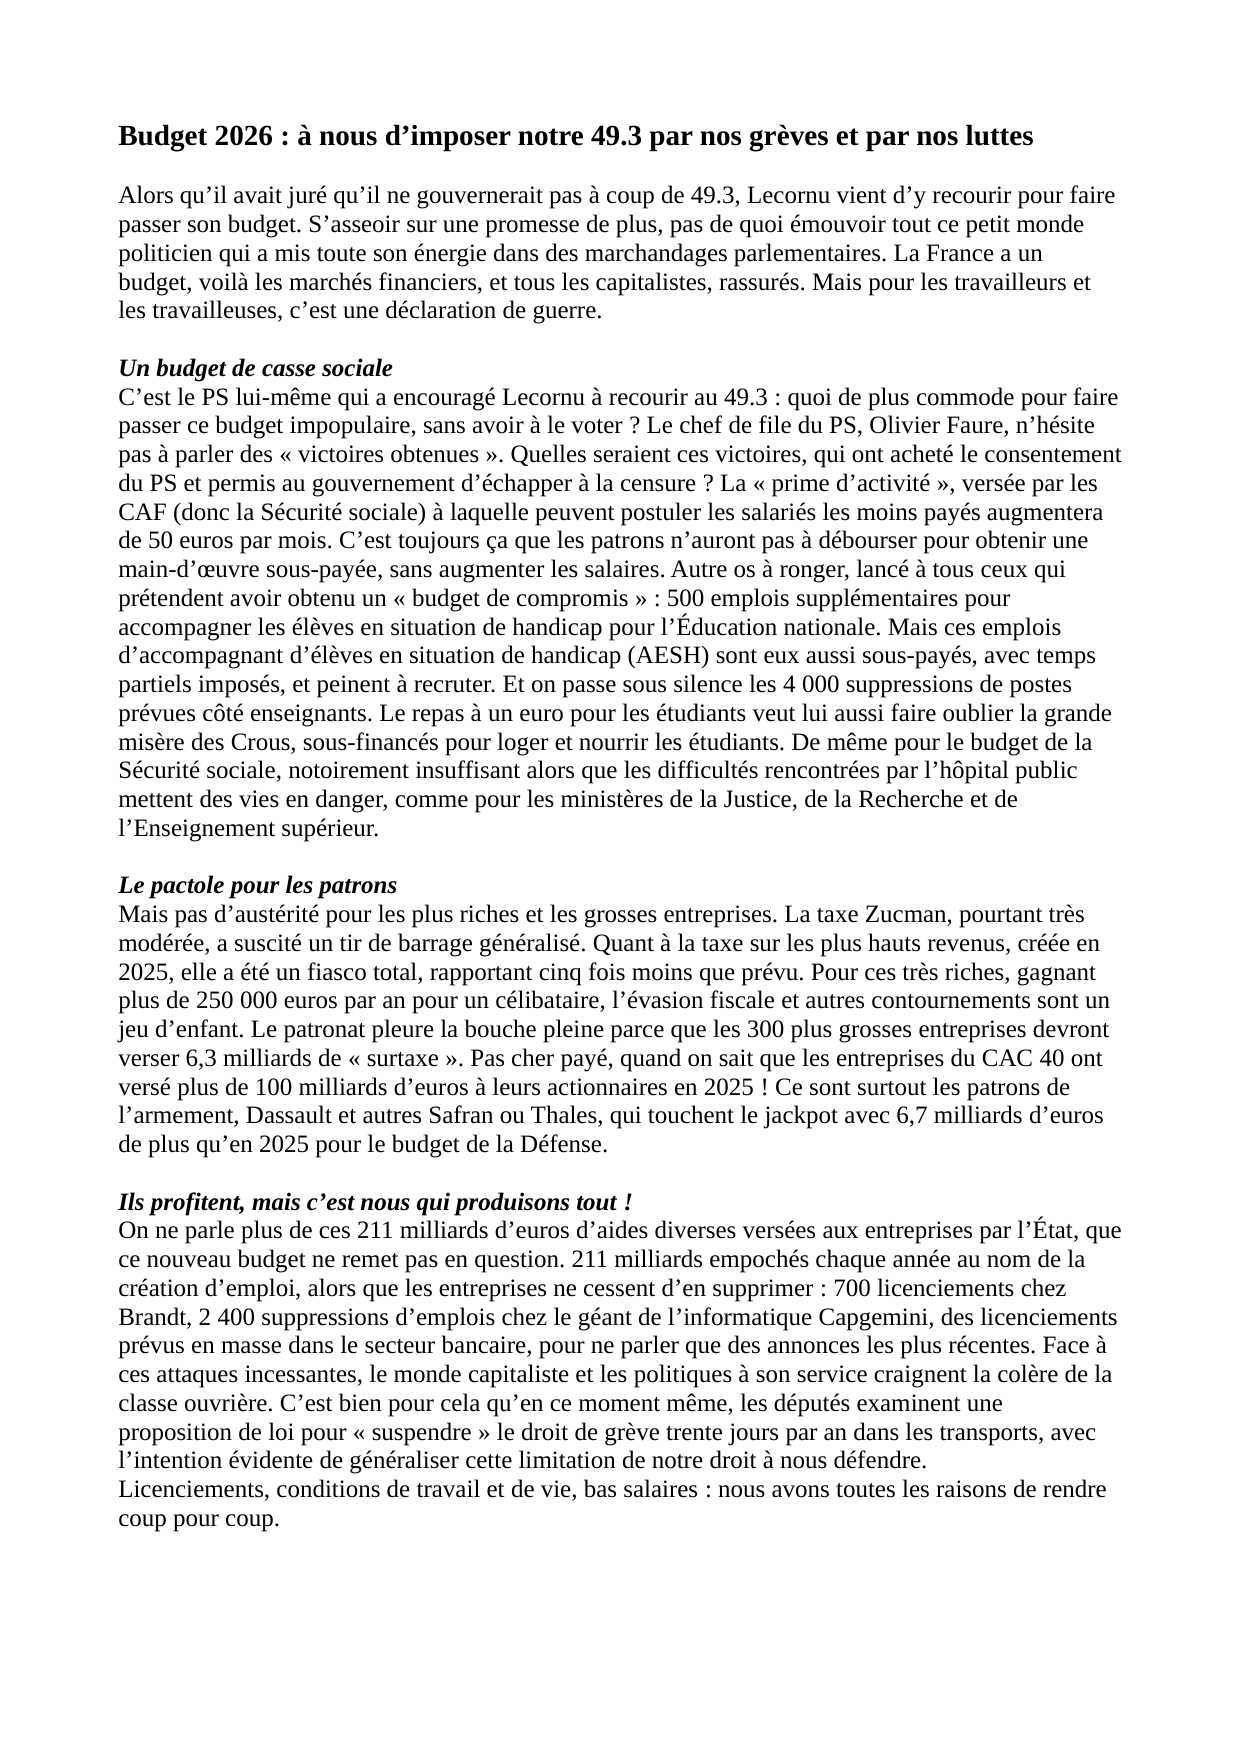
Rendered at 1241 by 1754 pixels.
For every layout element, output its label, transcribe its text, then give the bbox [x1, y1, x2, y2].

text Alors qu’il avait juré qu’il ne gouvernerait pas à coup de 49.3, Lecornu vient d’y recourir pour faire passer son budget. S’asseoir sur une promesse de plus, pas de quoi émouvoir tout ce petit monde politicien qui a mis toute son énergie dans des marchandages parlementaires. La France a un budget, voilà les marchés financiers, et tous les capitalistes, rassurés. Mais pour les travailleurs et les travailleuses, c’est une déclaration de guerre. [118, 180, 1122, 324]
text Ils profitent, mais c’est nous qui produisons tout ! [118, 1187, 1122, 1215]
text On ne parle plus de ces 211 milliards d’euros d’aides diverses versées aux entreprises par l’État, que ce nouveau budget ne remet pas en question. 211 milliards empochés chaque année au nom de la création d’emploi, alors que les entreprises ne cessent d’en supprimer : 700 licenciements chez Brandt, 2 400 suppressions d’emplois chez le géant de l’informatique Capgemini, des licenciements prévus en masse dans le secteur bancaire, pour ne parler que des annonces les plus récentes. Face à ces attaques incessantes, le monde capitaliste et les politiques à son service craignent la colère de la classe ouvrière. C’est bien pour cela qu’en ce moment même, les députés examinent une proposition de loi pour « suspendre » le droit de grève trente jours par an dans les transports, avec l’intention évidente de généraliser cette limitation de notre droit à nous défendre. [118, 1215, 1122, 1474]
text Budget 2026 : à nous d’imposer notre 49.3 par nos grèves et par nos luttes [118, 118, 1122, 152]
text C’est le PS lui-même qui a encouragé Lecornu à recourir au 49.3 : quoi de plus commode pour faire passer ce budget impopulaire, sans avoir à le voter ? Le chef de file du PS, Olivier Faure, n’hésite pas à parler des « victoires obtenues ». Quelles seraient ces victoires, qui ont acheté le consentement du PS et permis au gouvernement d’échapper à la censure ? La « prime d’activité », versée par les CAF (donc la Sécurité sociale) à laquelle peuvent postuler les salariés les moins payés augmentera de 50 euros par mois. C’est toujours ça que les patrons n’auront pas à débourser pour obtenir une main-d’œuvre sous-payée, sans augmenter les salaires. Autre os à ronger, lancé à tous ceux qui prétendent avoir obtenu un « budget de compromis » : 500 emplois supplémentaires pour accompagner les élèves en situation de handicap pour l’Éducation nationale. Mais ces emplois d’accompagnant d’élèves en situation de handicap (AESH) sont eux aussi sous-payés, avec temps partiels imposés, et peinent à recruter. Et on passe sous silence les 4 000 suppressions de postes prévues côté enseignants. Le repas à un euro pour les étudiants veut lui aussi faire oublier la grande misère des Crous, sous-financés pour loger et nourrir les étudiants. De même pour le budget de la Sécurité sociale, notoirement insuffisant alors que les difficultés rencontrées par l’hôpital public mettent des vies en danger, comme pour les ministères de la Justice, de la Recherche et de l’Enseignement supérieur. [118, 382, 1122, 842]
text Un budget de casse sociale [118, 353, 1122, 382]
text Mais pas d’austérité pour les plus riches et les grosses entreprises. La taxe Zucman, pourtant très modérée, a suscité un tir de barrage généralisé. Quant à la taxe sur les plus hauts revenus, créée en 2025, elle a été un fiasco total, rapportant cinq fois moins que prévu. Pour ces très riches, gagnant plus de 250 000 euros par an pour un célibataire, l’évasion fiscale et autres contournements sont un jeu d’enfant. Le patronat pleure la bouche pleine parce que les 300 plus grosses entreprises devront verser 6,3 milliards de « surtaxe ». Pas cher payé, quand on sait que les entreprises du CAC 40 ont versé plus de 100 milliards d’euros à leurs actionnaires en 2025 ! Ce sont surtout les patrons de l’armement, Dassault et autres Safran ou Thales, qui touchent le jackpot avec 6,7 milliards d’euros de plus qu’en 2025 pour le budget de la Défense. [118, 899, 1122, 1158]
text Licenciements, conditions de travail et de vie, bas salaires : nous avons toutes les raisons de rendre coup pour coup. [118, 1474, 1122, 1532]
text Le pactole pour les patrons [118, 870, 1122, 899]
